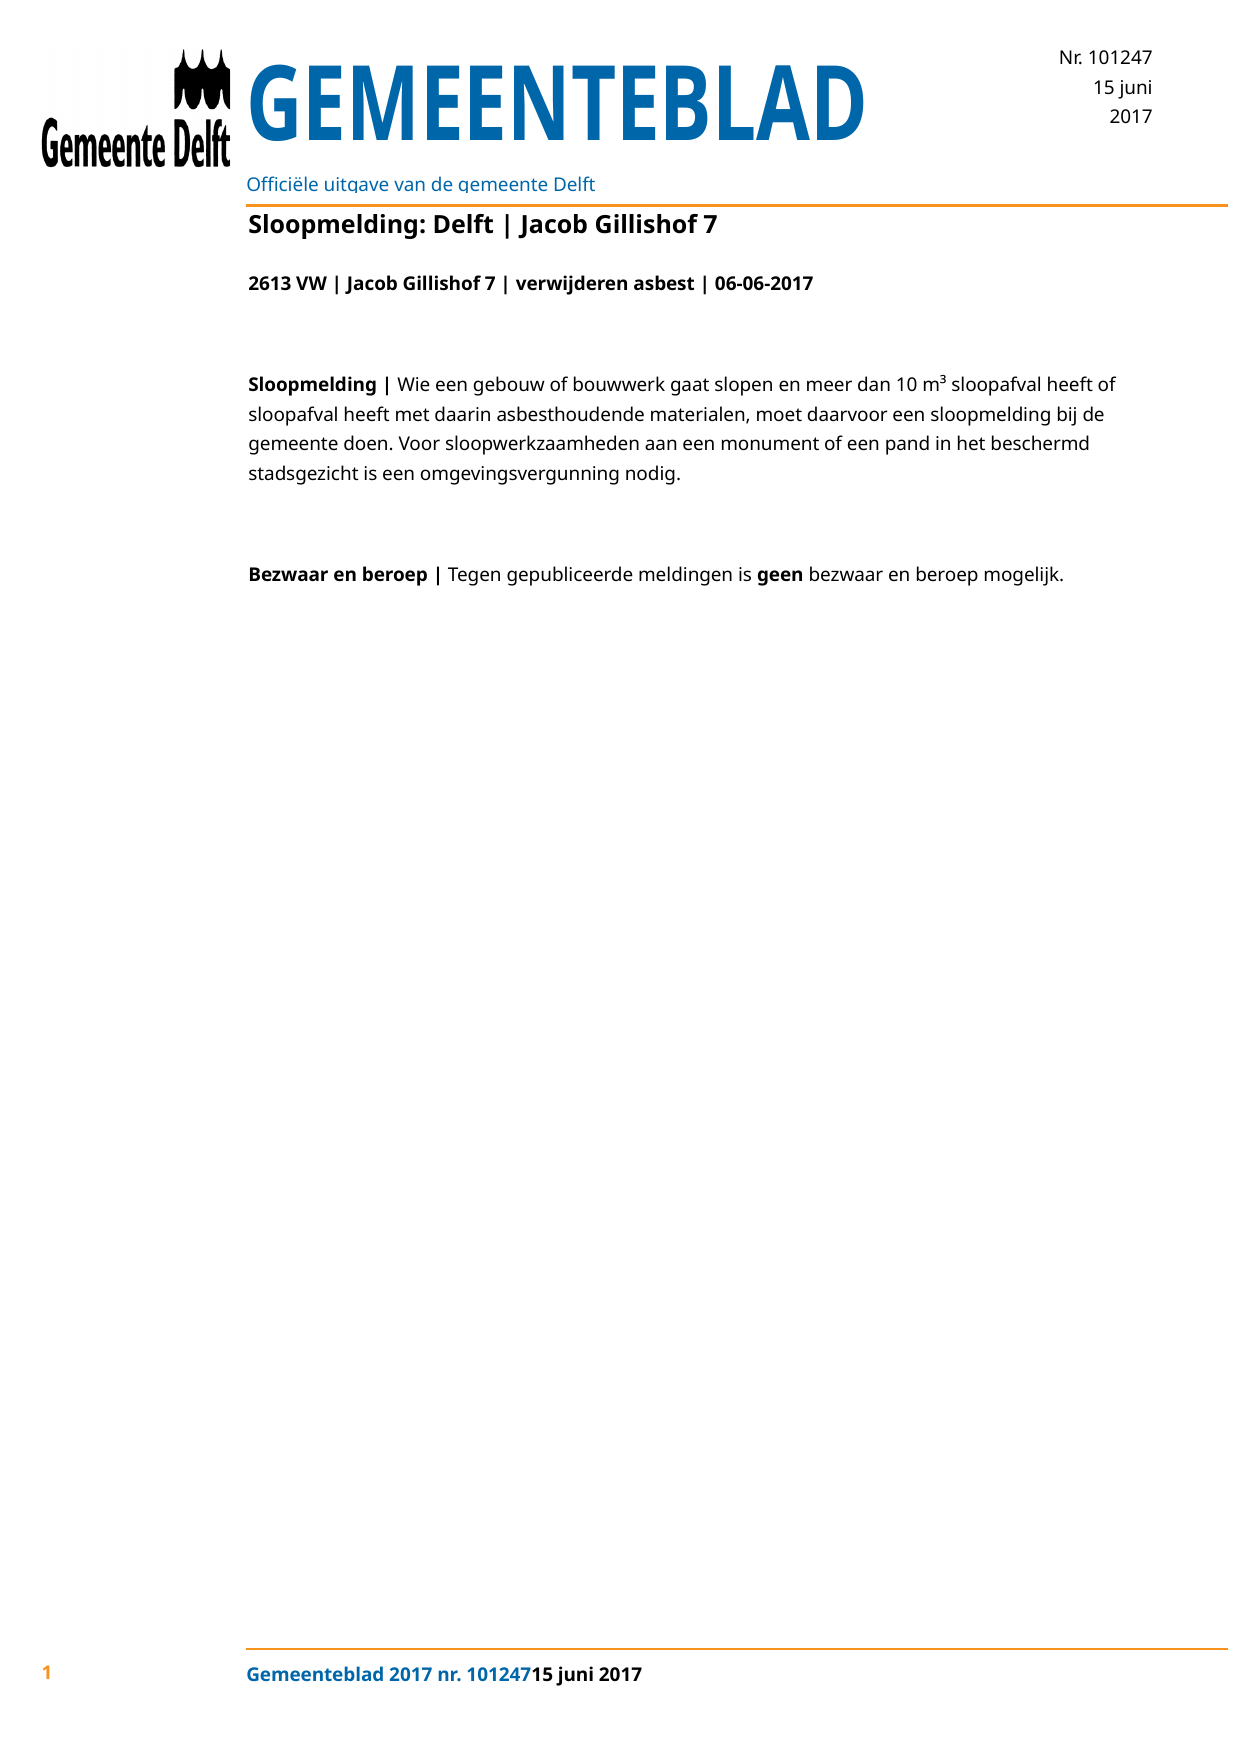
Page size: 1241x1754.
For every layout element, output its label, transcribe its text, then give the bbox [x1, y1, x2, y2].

text Bezwaar en beroep | Tegen gepubliceerde meldingen is geen bezwaar en beroep mogelijk. [248, 561, 1152, 586]
picture [41, 47, 231, 172]
text 2613 VW | Jacob Gillishof 7 | verwijderen asbest | 06-06-2017 [248, 270, 1152, 296]
text Sloopmelding: Delft | Jacob Gillishof 7 [248, 207, 1152, 241]
text Sloopmelding | Wie een gebouw of bouwwerk gaat slopen en meer dan 10 m³ sloopafval heeft of sloopafval heeft met daarin asbesthoudende materialen, moet daarvoor een sloopmelding bij de gemeente doen. Voor sloopwerkzaamheden aan een monument of een pand in het beschermd stadsgezicht is een omgevingsvergunning nodig. [248, 371, 1152, 486]
